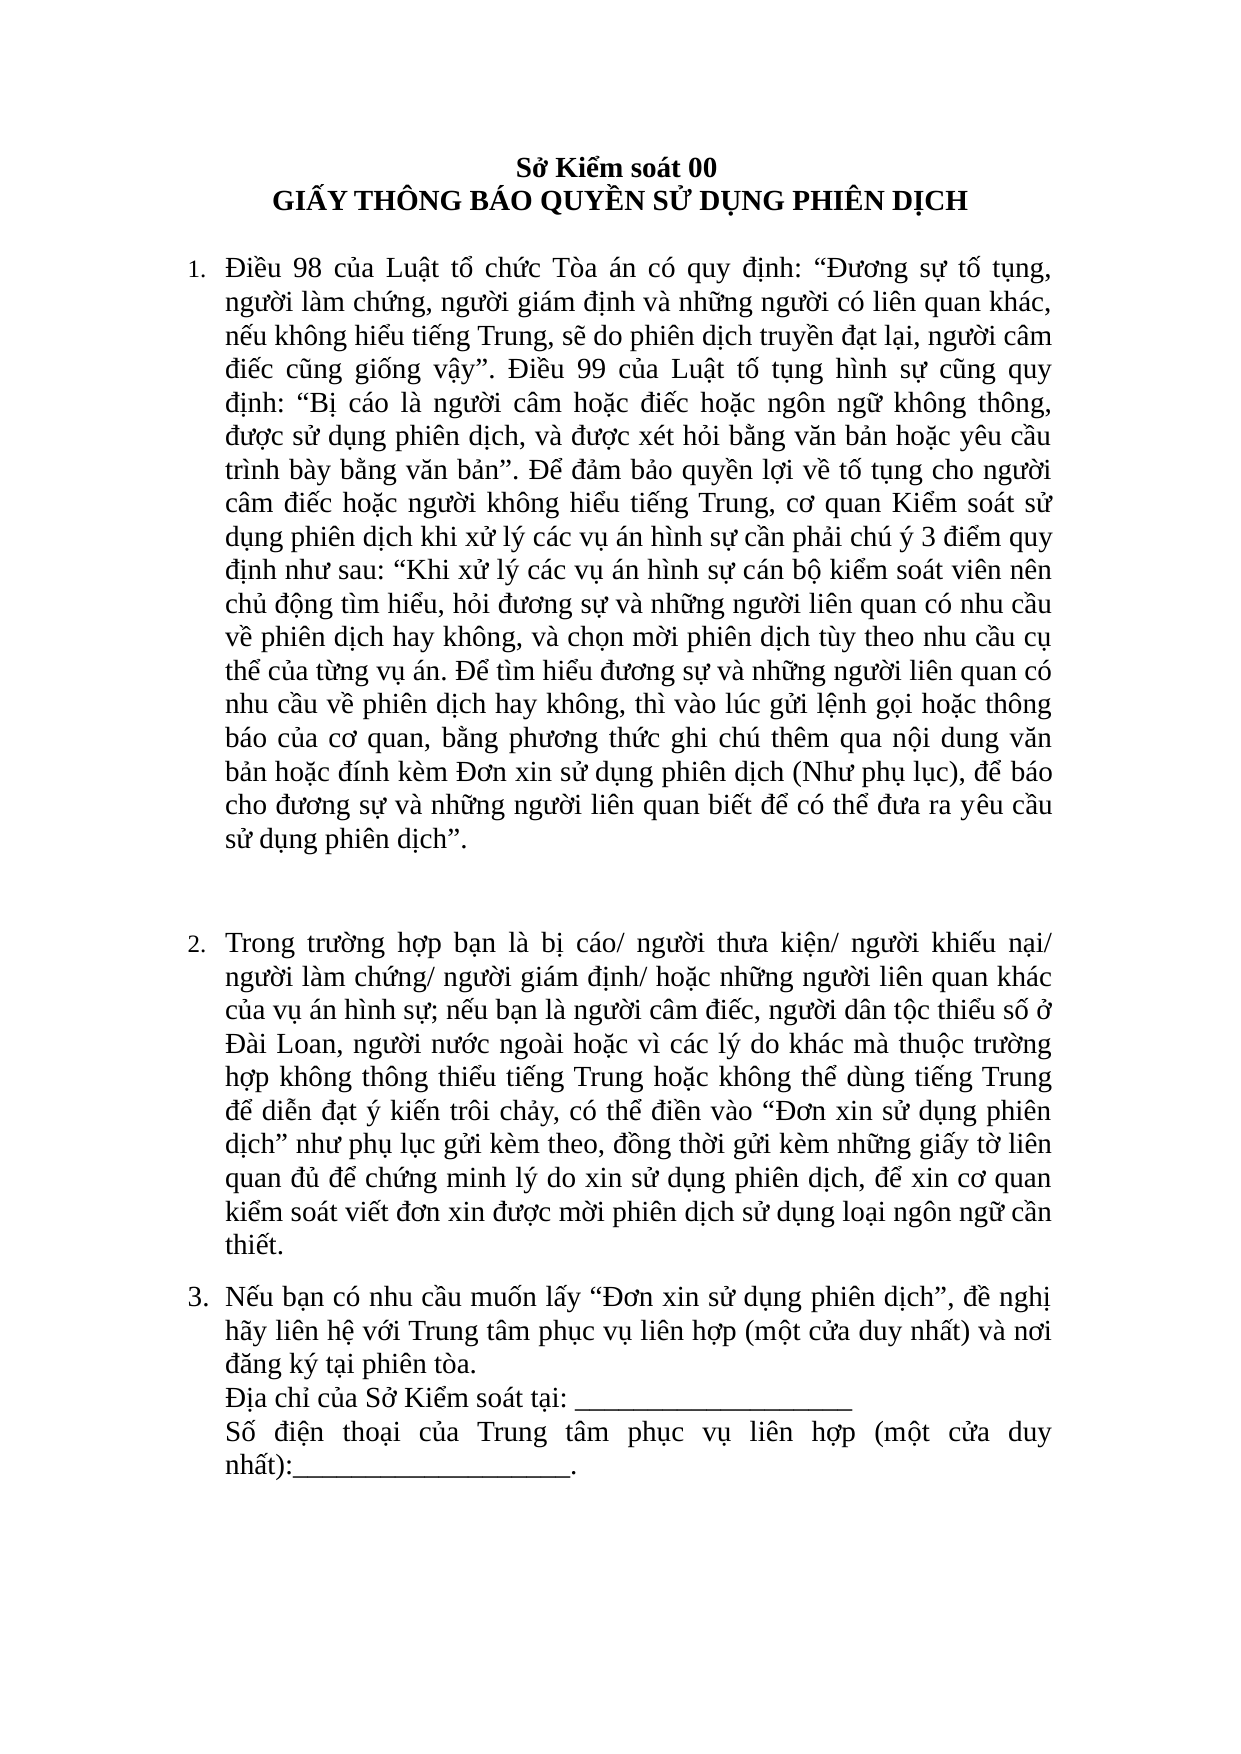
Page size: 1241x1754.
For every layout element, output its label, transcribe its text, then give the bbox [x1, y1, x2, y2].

list Nếu bạn có nhu cầu muốn lấy “Đơn xin sử dụng phiên dịch”, đề nghị hãy liên hệ với Trung tâm phục vụ liên hợp (một cửa duy nhất) và nơi đăng ký tại phiên tòa. [187, 1279, 1053, 1380]
text Số điện thoại của Trung tâm phục vụ liên hợp (một cửa duy nhất):___________________. [225, 1414, 1053, 1481]
text Sở Kiểm soát 00 [187, 150, 1053, 183]
list Điều 98 của Luật tổ chức Tòa án có quy định: “Đương sự tố tụng, người làm chứng, người giám định và những người có liên quan khác, nếu không hiểu tiếng Trung, sẽ do phiên dịch truyền đạt lại, người câm điếc cũng giống vậy”. Điều 99 của Luật tố tụng hình sự cũng quy định: “Bị cáo là người câm hoặc điếc hoặc ngôn ngữ không thông, được sử dụng phiên dịch, và được xét hỏi bằng văn bản hoặc yêu cầu trình bày bằng văn bản”. Để đảm bảo quyền lợi về tố tụng cho người câm điếc hoặc người không hiểu tiếng Trung, cơ quan Kiểm soát sử dụng phiên dịch khi xử lý các vụ án hình sự cần phải chú ý 3 điểm quy định như sau: “Khi xử lý các vụ án hình sự cán bộ kiểm soát viên nên chủ động tìm hiểu, hỏi đương sự và những người liên quan có nhu cầu về phiên dịch hay không, và chọn mời phiên dịch tùy theo nhu cầu cụ thể của từng vụ án. Để tìm hiểu đương sự và những người liên quan có nhu cầu về phiên dịch hay không, thì vào lúc gửi lệnh gọi hoặc thông báo của cơ quan, bằng phương thức ghi chú thêm qua nội dung văn bản hoặc đính kèm Đơn xin sử dụng phiên dịch (Như phụ lục), để báo cho đương sự và những người liên quan biết để có thể đưa ra yêu cầu sử dụng phiên dịch”. [187, 251, 1053, 854]
text GIẤY THÔNG BÁO QUYỀN SỬ DỤNG PHIÊN DỊCH [187, 183, 1053, 217]
text Địa chỉ của Sở Kiểm soát tại: ___________________ [225, 1380, 1053, 1414]
list Trong trường hợp bạn là bị cáo/ người thưa kiện/ người khiếu nại/ người làm chứng/ người giám định/ hoặc những người liên quan khác của vụ án hình sự; nếu bạn là người câm điếc, người dân tộc thiểu số ở Đài Loan, người nước ngoài hoặc vì các lý do khác mà thuộc trường hợp không thông thiểu tiếng Trung hoặc không thể dùng tiếng Trung để diễn đạt ý kiến trôi chảy, có thể điền vào “Đơn xin sử dụng phiên dịch” như phụ lục gửi kèm theo, đồng thời gửi kèm những giấy tờ liên quan đủ để chứng minh lý do xin sử dụng phiên dịch, để xin cơ quan kiểm soát viết đơn xin được mời phiên dịch sử dụng loại ngôn ngữ cần thiết. [187, 925, 1053, 1261]
